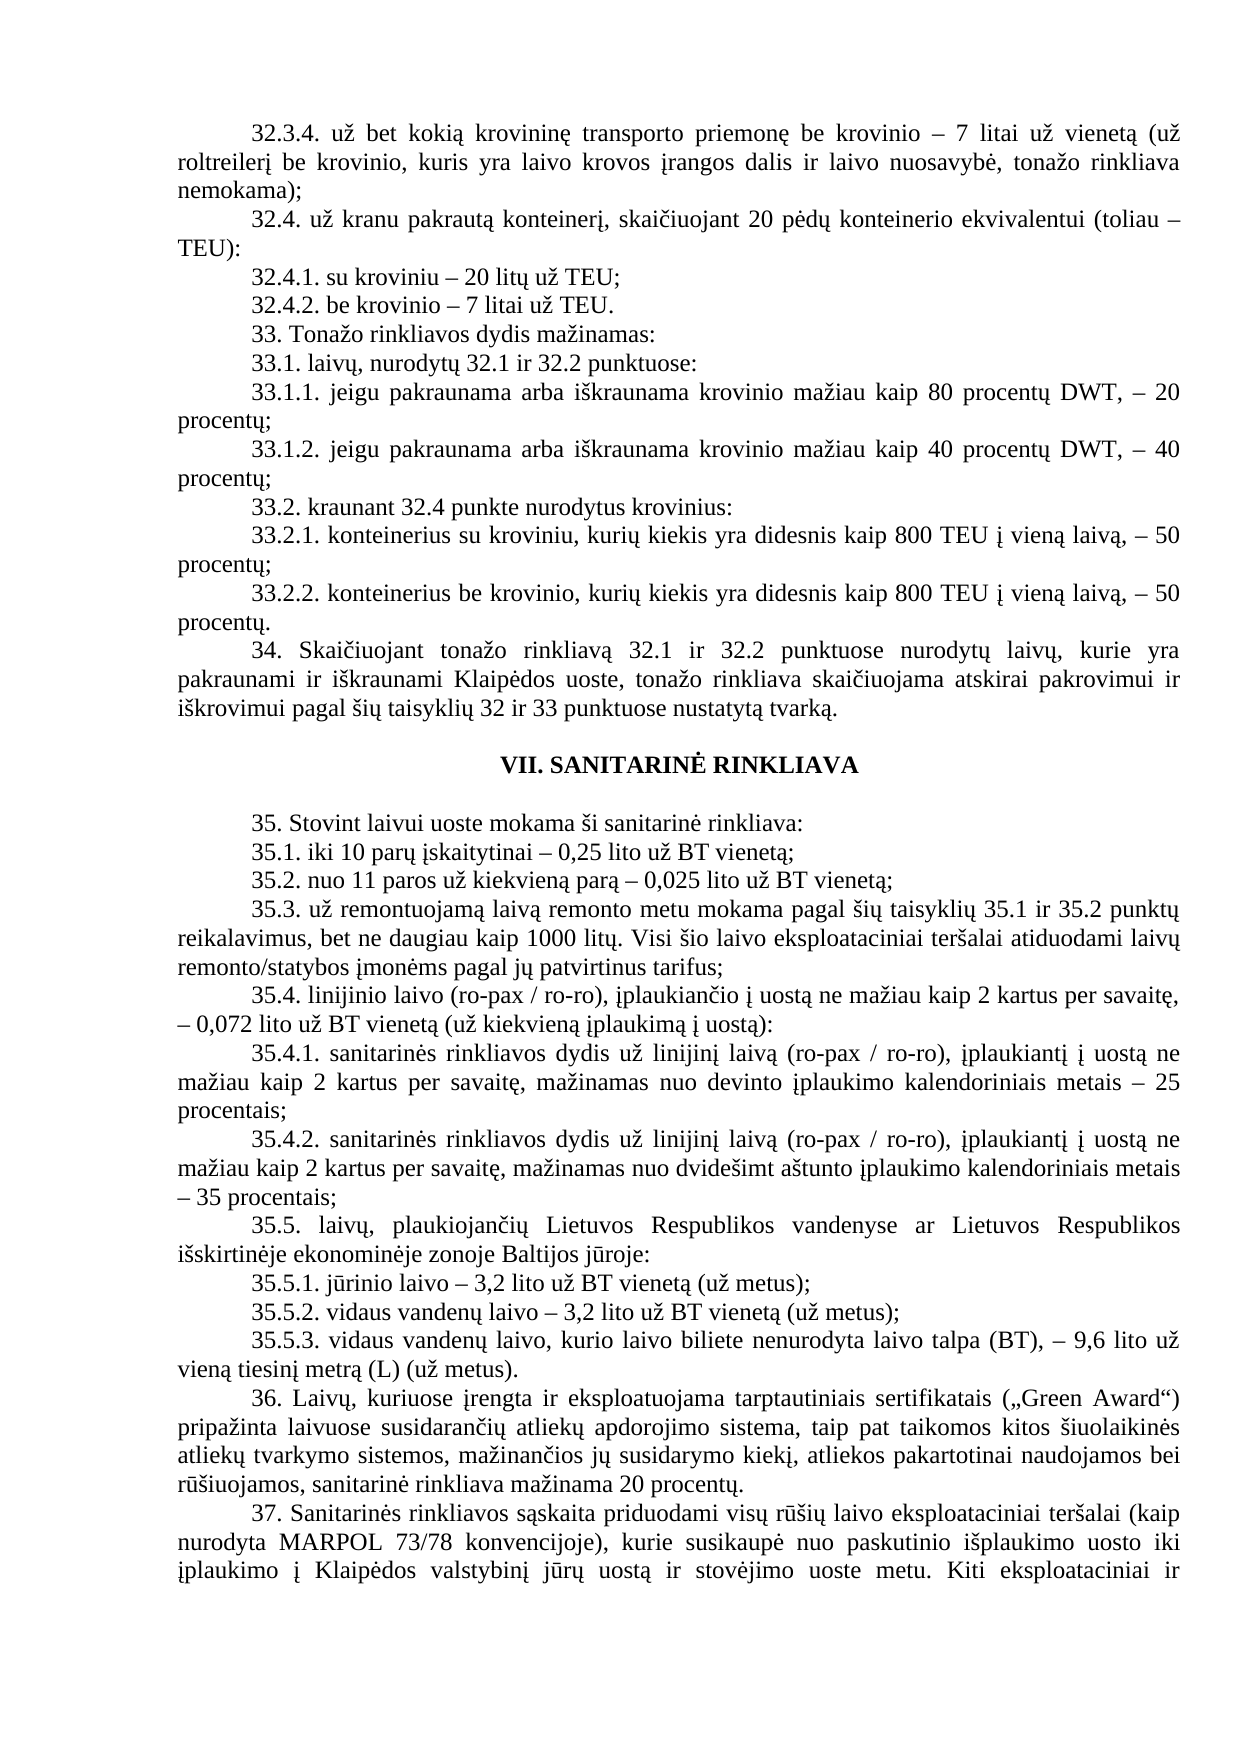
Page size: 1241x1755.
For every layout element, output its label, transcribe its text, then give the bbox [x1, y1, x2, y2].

text 33.1.2. jeigu pakraunama arba iškraunama krovinio mažiau kaip 40 procentų DWT, – 40 procentų; [177, 434, 1181, 492]
text 32.4.2. be krovinio – 7 litai už TEU. [177, 291, 1181, 319]
text 35.3. už remontuojamą laivą remonto metu mokama pagal šių taisyklių 35.1 ir 35.2 punktų reikalavimus, bet ne daugiau kaip 1000 litų. Visi šio laivo eksploataciniai teršalai atiduodami laivų remonto/statybos įmonėms pagal jų patvirtinus tarifus; [177, 894, 1181, 981]
text 37. Sanitarinės rinkliavos sąskaita priduodami visų rūšių laivo eksploataciniai teršalai (kaip nurodyta MARPOL 73/78 konvencijoje), kurie susikaupė nuo paskutinio išplaukimo uosto iki įplaukimo į Klaipėdos valstybinį jūrų uostą ir stovėjimo uoste metu. Kiti eksploataciniai ir [177, 1498, 1181, 1584]
text 32.4.1. su kroviniu – 20 litų už TEU; [177, 262, 1181, 291]
text 33.1. laivų, nurodytų 32.1 ir 32.2 punktuose: [177, 348, 1181, 377]
text 33.2.2. konteinerius be krovinio, kurių kiekis yra didesnis kaip 800 TEU į vieną laivą, – 50 procentų. [177, 578, 1181, 636]
text 35.4.1. sanitarinės rinkliavos dydis už linijinį laivą (ro-pax / ro-ro), įplaukiantį į uostą ne mažiau kaip 2 kartus per savaitę, mažinamas nuo devinto įplaukimo kalendoriniais metais – 25 procentais; [177, 1038, 1181, 1124]
text 35.2. nuo 11 paros už kiekvieną parą – 0,025 lito už BT vienetą; [177, 866, 1181, 894]
text 33. Tonažo rinkliavos dydis mažinamas: [177, 319, 1181, 348]
text 33.2. kraunant 32.4 punkte nurodytus krovinius: [177, 492, 1181, 521]
text 33.2.1. konteinerius su kroviniu, kurių kiekis yra didesnis kaip 800 TEU į vieną laivą, – 50 procentų; [177, 521, 1181, 578]
text VII. SANITARINĖ RINKLIAVA [177, 751, 1181, 779]
text 35.5.2. vidaus vandenų laivo – 3,2 lito už BT vienetą (už metus); [177, 1297, 1181, 1326]
text 33.1.1. jeigu pakraunama arba iškraunama krovinio mažiau kaip 80 procentų DWT, – 20 procentų; [177, 377, 1181, 434]
text 35.5.1. jūrinio laivo – 3,2 lito už BT vienetą (už metus); [177, 1268, 1181, 1297]
text 34. Skaičiuojant tonažo rinkliavą 32.1 ir 32.2 punktuose nurodytų laivų, kurie yra pakraunami ir iškraunami Klaipėdos uoste, tonažo rinkliava skaičiuojama atskirai pakrovimui ir iškrovimui pagal šių taisyklių 32 ir 33 punktuose nustatytą tvarką. [177, 636, 1181, 722]
text 32.3.4. už bet kokią krovininę transporto priemonę be krovinio – 7 litai už vienetą (už roltreilerį be krovinio, kuris yra laivo krovos įrangos dalis ir laivo nuosavybė, tonažo rinkliava nemokama); [177, 118, 1181, 204]
text 35.5.3. vidaus vandenų laivo, kurio laivo biliete nenurodyta laivo talpa (BT), – 9,6 lito už vieną tiesinį metrą (L) (už metus). [177, 1326, 1181, 1383]
text 35.5. laivų, plaukiojančių Lietuvos Respublikos vandenyse ar Lietuvos Respublikos išskirtinėje ekonominėje zonoje Baltijos jūroje: [177, 1211, 1181, 1268]
text 35.1. iki 10 parų įskaitytinai – 0,25 lito už BT vienetą; [177, 837, 1181, 866]
text 32.4. už kranu pakrautą konteinerį, skaičiuojant 20 pėdų konteinerio ekvivalentui (toliau – TEU): [177, 204, 1181, 262]
text 35. Stovint laivui uoste mokama ši sanitarinė rinkliava: [177, 808, 1181, 837]
text 36. Laivų, kuriuose įrengta ir eksploatuojama tarptautiniais sertifikatais („Green Award“) pripažinta laivuose susidarančių atliekų apdorojimo sistema, taip pat taikomos kitos šiuolaikinės atliekų tvarkymo sistemos, mažinančios jų susidarymo kiekį, atliekos pakartotinai naudojamos bei rūšiuojamos, sanitarinė rinkliava mažinama 20 procentų. [177, 1383, 1181, 1498]
text 35.4.2. sanitarinės rinkliavos dydis už linijinį laivą (ro-pax / ro-ro), įplaukiantį į uostą ne mažiau kaip 2 kartus per savaitę, mažinamas nuo dvidešimt aštunto įplaukimo kalendoriniais metais – 35 procentais; [177, 1124, 1181, 1211]
text 35.4. linijinio laivo (ro-pax / ro-ro), įplaukiančio į uostą ne mažiau kaip 2 kartus per savaitę, – 0,072 lito už BT vienetą (už kiekvieną įplaukimą į uostą): [177, 981, 1181, 1038]
